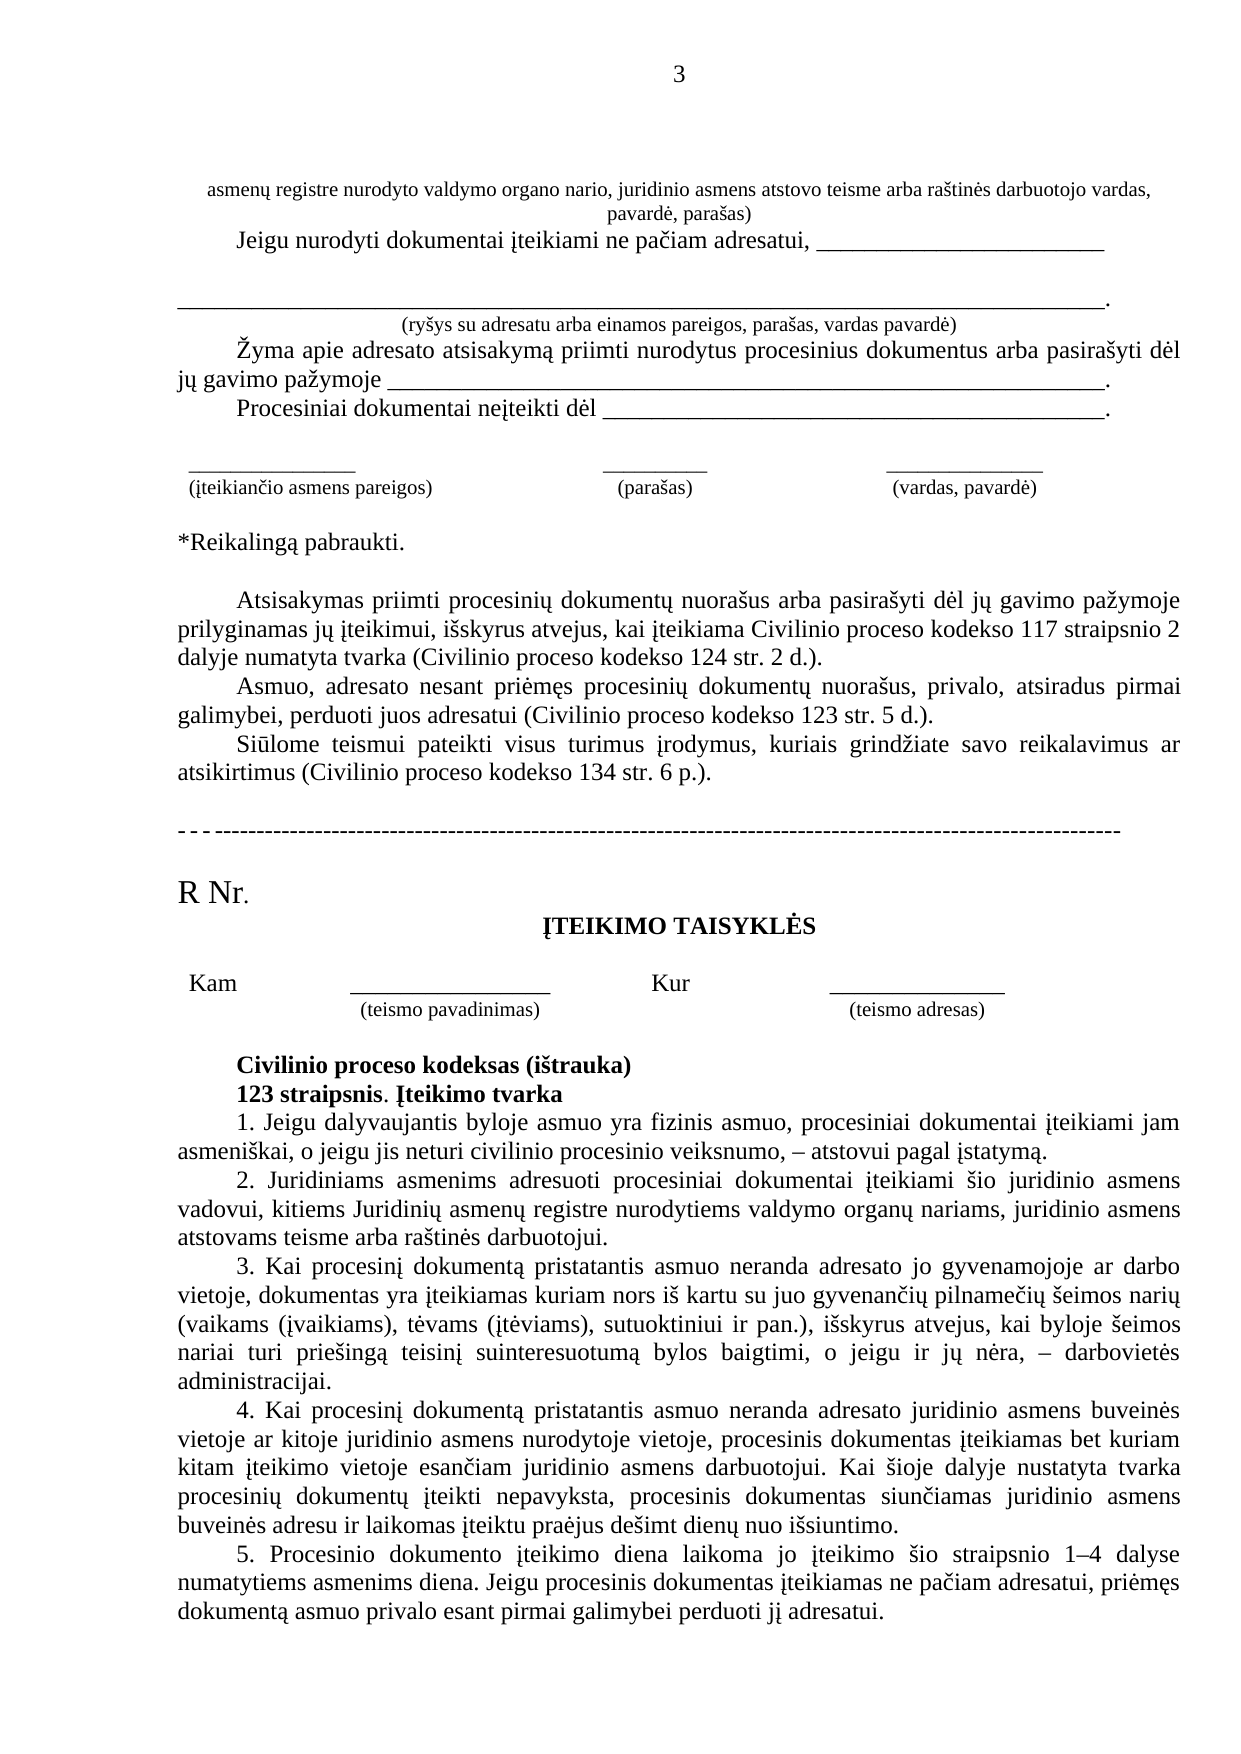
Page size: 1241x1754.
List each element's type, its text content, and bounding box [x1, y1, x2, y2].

table_header ______________ (teismo adresas) [712, 968, 1122, 1021]
text (ryšys su adresatu arba einamos pareigos, parašas, vardas pavardė) [177, 312, 1181, 336]
text Procesiniai dokumentai neįteikti dėl . [177, 393, 1181, 422]
text 2. Juridiniams asmenims adresuoti procesiniai dokumentai įteikiami šio juridinio asmens vadovui, kitiems Juridinių asmenų registre nurodytiems valdymo organų nariams, juridinio asmens atstovams teisme arba raštinės darbuotojui. [177, 1165, 1181, 1251]
text R Nr. [177, 872, 1181, 911]
text Civilinio proceso kodeksas (ištrauka) [177, 1050, 1181, 1079]
text asmenų registre nurodyto valdymo organo nario, juridinio asmens atstovo teisme arba raštinės darbuotojo vardas, pavardė, parašas) [177, 177, 1181, 225]
text _ . [177, 283, 1181, 312]
text ĮTEIKIMO TAISYKLĖS [177, 911, 1181, 939]
table_header _______________ (vardas, pavardė) [807, 451, 1122, 499]
table_header Kur [640, 968, 712, 1021]
table_header ________________ (įteikiančio asmens pareigos) [177, 451, 503, 499]
text 1. Jeigu dalyvaujantis byloje asmuo yra fizinis asmuo, procesiniai dokumentai įteikiami jam asmeniškai, o jeigu jis neturi civilinio procesinio veiksnumo, – atstovui pagal įstatymą. [177, 1107, 1181, 1165]
text 3. Kai procesinį dokumentą pristatantis asmuo neranda adresato jo gyvenamojoje ar darbo vietoje, dokumentas yra įteikiamas kuriam nors iš kartu su juo gyvenančių pilnamečių šeimos narių (vaikams (įvaikiams), tėvams (įtėviams), sutuoktiniui ir pan.), išskyrus atvejus, kai byloje šeimos nariai turi priešingą teisinį suinteresuotumą bylos baigtimi, o jeigu ir jų nėra, – darbovietės administracijai. [177, 1251, 1181, 1395]
table_header Kam [177, 968, 260, 1021]
text Asmuo, adresato nesant priėmęs procesinių dokumentų nuorašus, privalo, atsiradus pirmai galimybei, perduoti juos adresatui (Civilinio proceso kodekso 123 str. 5 d.). [177, 671, 1181, 729]
text Jeigu nurodyti dokumentai įteikiami ne pačiam adresatui, [177, 225, 1181, 254]
text Siūlome teismui pateikti visus turimus įrodymus, kuriais grindžiate savo reikalavimus ar atsikirtimus (Civilinio proceso kodekso 134 str. 6 p.). [177, 729, 1181, 786]
table_header __________ (parašas) [503, 451, 807, 499]
table_header ________________ (teismo pavadinimas) [260, 968, 640, 1021]
text 123 straipsnis. Įteikimo tvarka [177, 1079, 1181, 1107]
text Žyma apie adresato atsisakymą priimti nurodytus procesinius dokumentus arba pasirašyti dėl jų gavimo pažymoje . [177, 336, 1181, 393]
text --- [177, 815, 1181, 844]
text 5. Procesinio dokumento įteikimo diena laikoma jo įteikimo šio straipsnio 1–4 dalyse numatytiems asmenims diena. Jeigu procesinis dokumentas įteikiamas ne pačiam adresatui, priėmęs dokumentą asmuo privalo esant pirmai galimybei perduoti jį adresatui. [177, 1539, 1181, 1625]
text 4. Kai procesinį dokumentą pristatantis asmuo neranda adresato juridinio asmens buveinės vietoje ar kitoje juridinio asmens nurodytoje vietoje, procesinis dokumentas įteikiamas bet kuriam kitam įteikimo vietoje esančiam juridinio asmens darbuotojui. Kai šioje dalyje nustatyta tvarka procesinių dokumentų įteikti nepavyksta, procesinis dokumentas siunčiamas juridinio asmens buveinės adresu ir laikomas įteiktu praėjus dešimt dienų nuo išsiuntimo. [177, 1395, 1181, 1539]
text Atsisakymas priimti procesinių dokumentų nuorašus arba pasirašyti dėl jų gavimo pažymoje prilyginamas jų įteikimui, išskyrus atvejus, kai įteikiama Civilinio proceso kodekso 117 straipsnio 2 dalyje numatyta tvarka (Civilinio proceso kodekso 124 str. 2 d.). [177, 585, 1181, 671]
text *Reikalingą pabraukti. [177, 527, 1181, 556]
